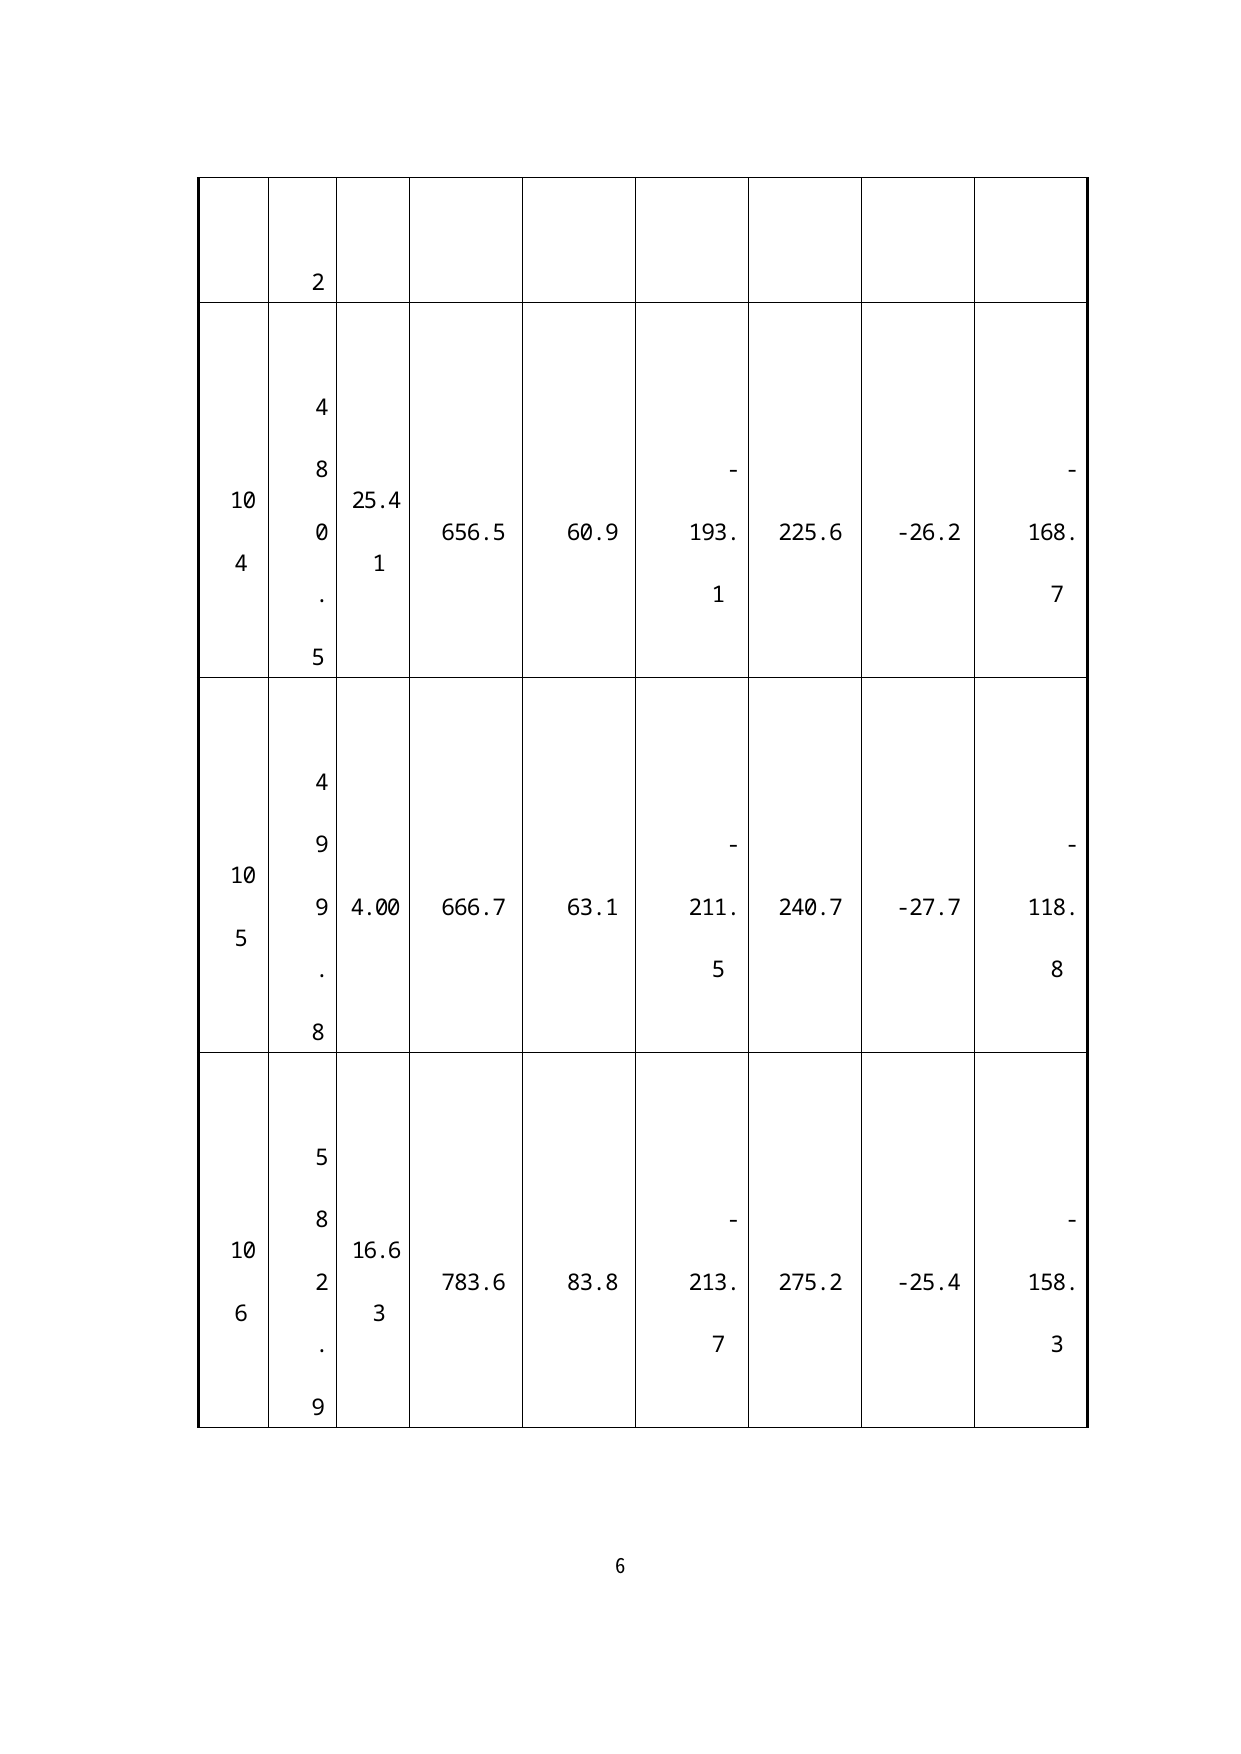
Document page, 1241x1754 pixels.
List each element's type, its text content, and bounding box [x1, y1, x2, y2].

table_cell 480.5 [269, 303, 336, 677]
table_cell 225.6 [749, 303, 861, 677]
table_cell 4.00 [337, 678, 409, 1052]
table_cell -168.7 [975, 303, 1086, 677]
table_cell 60.9 [523, 303, 635, 677]
table_cell 582.9 [269, 1053, 336, 1427]
table_cell 16.63 [337, 1053, 409, 1427]
table_cell [749, 178, 861, 302]
table_cell [523, 178, 635, 302]
table_cell 240.7 [749, 678, 861, 1052]
table_cell -158.3 [975, 1053, 1086, 1427]
table_cell 783.6 [410, 1053, 522, 1427]
table_cell 666.7 [410, 678, 522, 1052]
table_cell -27.7 [862, 678, 974, 1052]
table_cell [862, 178, 974, 302]
table_cell 104 [200, 303, 268, 677]
table_cell -211.5 [636, 678, 748, 1052]
table_cell -213.7 [636, 1053, 748, 1427]
table_cell 275.2 [749, 1053, 861, 1427]
table_cell 2 [269, 178, 336, 302]
table_cell 83.8 [523, 1053, 635, 1427]
table_cell 25.41 [337, 303, 409, 677]
table_cell [337, 178, 409, 302]
table_cell 105 [200, 678, 268, 1052]
table_cell -193.1 [636, 303, 748, 677]
table_cell -118.8 [975, 678, 1086, 1052]
table_cell -25.4 [862, 1053, 974, 1427]
table_cell [636, 178, 748, 302]
table_cell 106 [200, 1053, 268, 1427]
table_cell -26.2 [862, 303, 974, 677]
table_cell 499.8 [269, 678, 336, 1052]
table_cell 63.1 [523, 678, 635, 1052]
table_cell [200, 178, 268, 302]
table_cell 656.5 [410, 303, 522, 677]
table_cell [410, 178, 522, 302]
table_cell [975, 178, 1086, 302]
